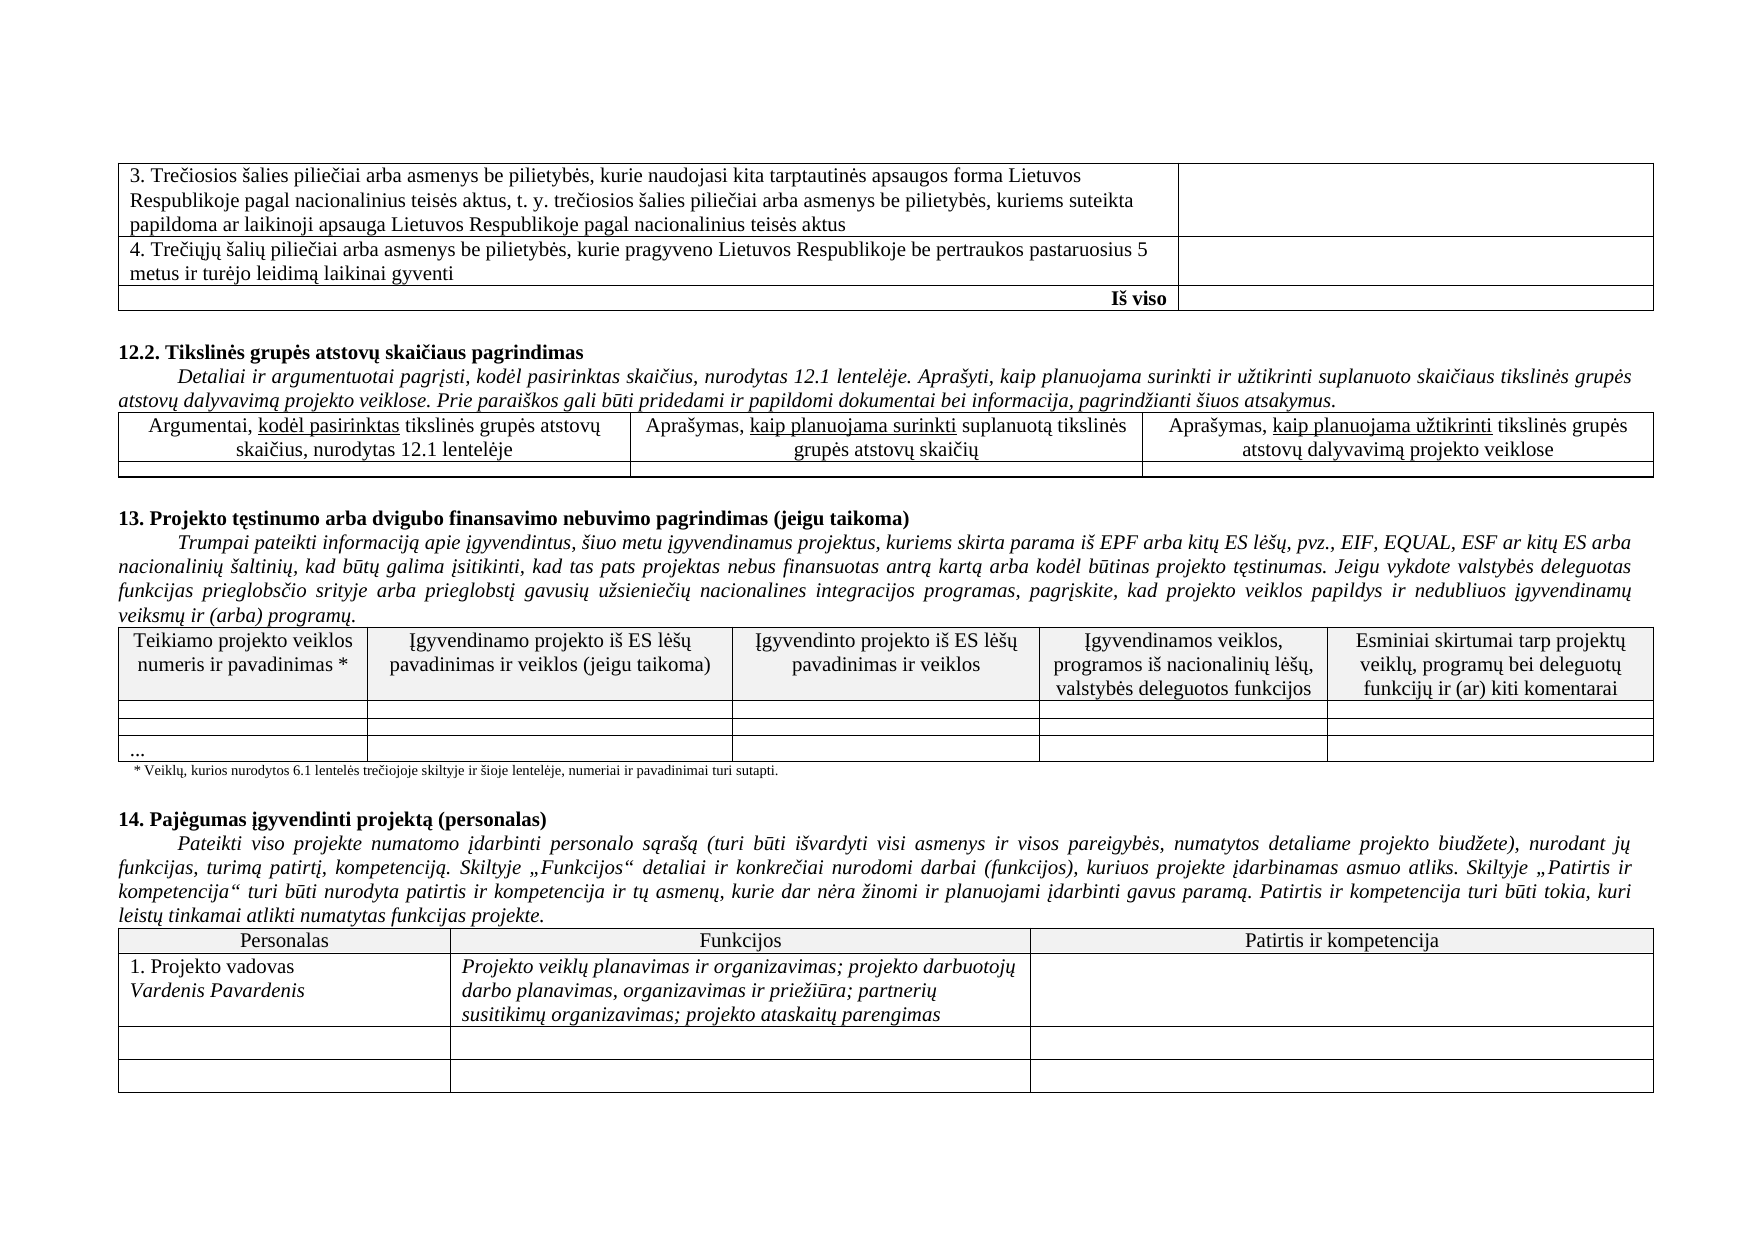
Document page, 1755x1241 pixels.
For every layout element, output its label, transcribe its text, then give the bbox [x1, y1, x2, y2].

table_header Įgyvendinamos veiklos, programos iš nacionalinių lėšų, valstybės deleguotos funkcijos [1040, 628, 1327, 700]
table_header Esminiai skirtumai tarp projektų veiklų, programų bei deleguotų funkcijų ir (ar) kiti komentarai [1328, 628, 1653, 700]
table_header Argumentai, kodėl pasirinktas tikslinės grupės atstovų skaičius, nurodytas 12.1 lentelėje [119, 413, 630, 461]
table_cell [1328, 736, 1653, 761]
table_cell [1031, 1060, 1653, 1092]
table_cell [451, 1060, 1030, 1092]
text * Veiklų, kurios nurodytos 6.1 lentelės trečiojoje skiltyje ir šioje lentelėje, numeriai ir pavadinimai turi sutapti. [118, 762, 1636, 778]
table_cell [368, 719, 732, 735]
table_cell [368, 701, 732, 718]
table_header Patirtis ir kompetencija [1031, 929, 1653, 952]
table_cell [1179, 286, 1653, 310]
table_header Įgyvendinto projekto iš ES lėšų pavadinimas ir veiklos [733, 628, 1039, 700]
table_cell Iš viso [119, 286, 1178, 310]
table_cell [1040, 736, 1327, 761]
text Pateikti viso projekte numatomo įdarbinti personalo sąrašą (turi būti išvardyti visi asmenys ir visos pareigybės, numatytos detaliame projekto biudžete), nurodant jų funkcijas, turimą patirtį, kompetenciją. Skiltyje „Funkcijos“ detaliai ir konkrečiai nurodomi darbai (funkcijos), kuriuos projekte įdarbinamas asmuo atliks. Skiltyje „Patirtis ir kompetencija“ turi būti nurodyta patirtis ir kompetencija ir tų asmenų, kurie dar nėra žinomi ir planuojami įdarbinti gavus paramą. Patirtis ir kompetencija turi būti tokia, kuri leistų tinkamai atlikti numatytas funkcijas projekte. [118, 831, 1636, 927]
table_cell [1143, 462, 1653, 476]
table_cell [119, 462, 630, 476]
table_cell [733, 736, 1039, 761]
table_header Teikiamo projekto veiklos numeris ir pavadinimas * [119, 628, 367, 700]
table_header Personalas [119, 929, 450, 952]
text 12.2. Tikslinės grupės atstovų skaičiaus pagrindimas [118, 340, 1636, 364]
table_header Aprašymas, kaip planuojama surinkti suplanuotą tikslinės grupės atstovų skaičių [631, 413, 1142, 461]
table_cell [119, 1027, 450, 1059]
text Detaliai ir argumentuotai pagrįsti, kodėl pasirinktas skaičius, nurodytas 12.1 lentelėje. Aprašyti, kaip planuojama surinkti ir užtikrinti suplanuoto skaičiaus tikslinės grupės atstovų dalyvavimą projekto veiklose. Prie paraiškos gali būti pridedami ir papildomi dokumentai bei informacija, pagrindžianti šiuos atsakymus. [118, 364, 1636, 412]
table_cell [733, 719, 1039, 735]
table_cell 4. Trečiųjų šalių piliečiai arba asmenys be pilietybės, kurie pragyveno Lietuvos Respublikoje be pertraukos pastaruosius 5 metus ir turėjo leidimą laikinai gyventi [119, 237, 1178, 285]
table_cell [1328, 701, 1653, 718]
text 14. Pajėgumas įgyvendinti projektą (personalas) [118, 807, 1636, 831]
table_cell [119, 701, 367, 718]
table_cell [1179, 237, 1653, 285]
table_cell [1040, 719, 1327, 735]
table_cell [1040, 701, 1327, 718]
table_cell 1. Projekto vadovas Vardenis Pavardenis [119, 954, 450, 1026]
table_header Įgyvendinamo projekto iš ES lėšų pavadinimas ir veiklos (jeigu taikoma) [368, 628, 732, 700]
table_cell [1328, 719, 1653, 735]
table_header Funkcijos [451, 929, 1030, 952]
table_cell [1179, 164, 1653, 236]
table_cell [1031, 1027, 1653, 1059]
table_cell [451, 1027, 1030, 1059]
table_header Aprašymas, kaip planuojama užtikrinti tikslinės grupės atstovų dalyvavimą projekto veiklose [1143, 413, 1653, 461]
text Trumpai pateikti informaciją apie įgyvendintus, šiuo metu įgyvendinamus projektus, kuriems skirta parama iš EPF arba kitų ES lėšų, pvz., EIF, EQUAL, ESF ar kitų ES arba nacionalinių šaltinių, kad būtų galima įsitikinti, kad tas pats projektas nebus finansuotas antrą kartą arba kodėl būtinas projekto tęstinumas. Jeigu vykdote valstybės deleguotas funkcijas prieglobsčio srityje arba prieglobstį gavusių užsieniečių nacionalines integracijos programas, pagrįskite, kad projekto veiklos papildys ir nedubliuos įgyvendinamų veiksmų ir (arba) programų. [118, 530, 1636, 627]
text 13. Projekto tęstinumo arba dvigubo finansavimo nebuvimo pagrindimas (jeigu taikoma) [118, 506, 1636, 530]
table_cell 3. Trečiosios šalies piliečiai arba asmenys be pilietybės, kurie naudojasi kita tarptautinės apsaugos forma Lietuvos Respublikoje pagal nacionalinius teisės aktus, t. y. trečiosios šalies piliečiai arba asmenys be pilietybės, kuriems suteikta papildoma ar laikinoji apsauga Lietuvos Respublikoje pagal nacionalinius teisės aktus [119, 164, 1178, 236]
table_cell [631, 462, 1142, 476]
table_cell [119, 719, 367, 735]
table_cell [368, 736, 732, 761]
table_cell [1031, 954, 1653, 1026]
table_cell Projekto veiklų planavimas ir organizavimas; projekto darbuotojų darbo planavimas, organizavimas ir priežiūra; partnerių susitikimų organizavimas; projekto ataskaitų parengimas [451, 954, 1030, 1026]
table_cell [119, 1060, 450, 1092]
table_cell [733, 701, 1039, 718]
table_cell ... [119, 736, 367, 761]
